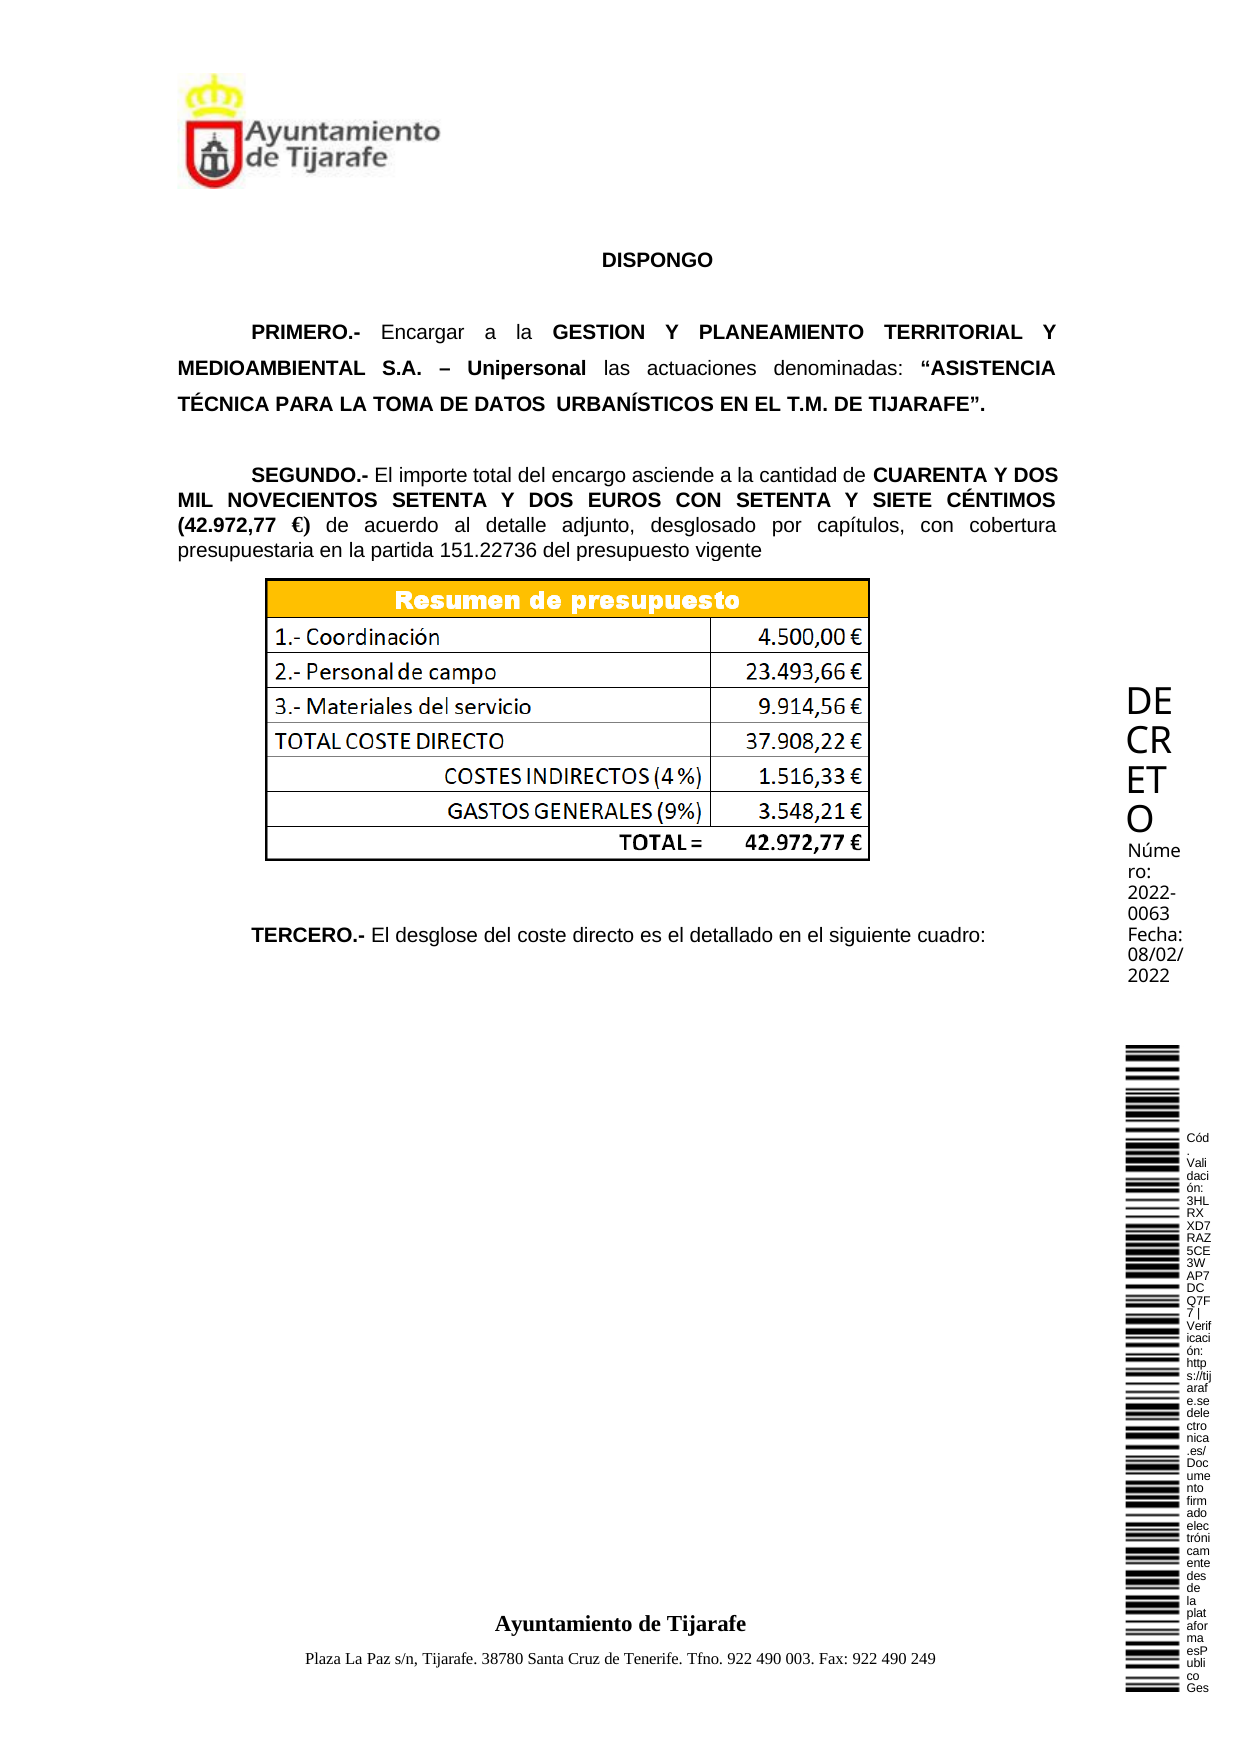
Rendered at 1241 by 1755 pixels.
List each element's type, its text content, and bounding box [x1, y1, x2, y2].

subtitle DISPONGO [118, 248, 1197, 272]
text (42.972,77 €) de acuerdo al detalle adjunto, desglosado por capítulos, con cobertura presupuestaria en la partida 151.22736 del presupuesto vigente [177, 511, 1145, 562]
text Número: 2022-0063 Fecha: 08/02/2022 [1127, 841, 1185, 987]
text SEGUNDO.- El importe total del encargo asciende a la cantidad de CUARENTA Y DOS MIL NOVECIENTOS SETENTA Y DOS EUROS CON SETENTA Y SIETE CÉNTIMOS [177, 463, 1063, 511]
text MEDIOAMBIENTAL S.A. – Unipersonal las actuaciones denominadas: “ASISTENCIA TÉCNICA PARA LA TOMA DE DATOS URBANÍSTICOS EN EL T.M. DE TIJARAFE”. [177, 356, 1145, 415]
text DECRETO [1125, 683, 1185, 841]
text PRIMERO.- Encargar a la GESTION Y PLANEAMIENTO TERRITORIAL Y [251, 319, 1197, 343]
text TERCERO.- El desglose del coste directo es el detallado en el siguiente cuadro: [251, 923, 1123, 947]
text [1123, 683, 1185, 1031]
text Cód. Validación: 3HLRXXD7RAZ5CE3WAP7DCQ7F7 | Verificación: https://tijarafe.sedelectronica.es/ Documento firmado electrónicamente desde la plataforma esPublico Gestiona | Página 4 de 8 [1186, 1133, 1212, 1693]
